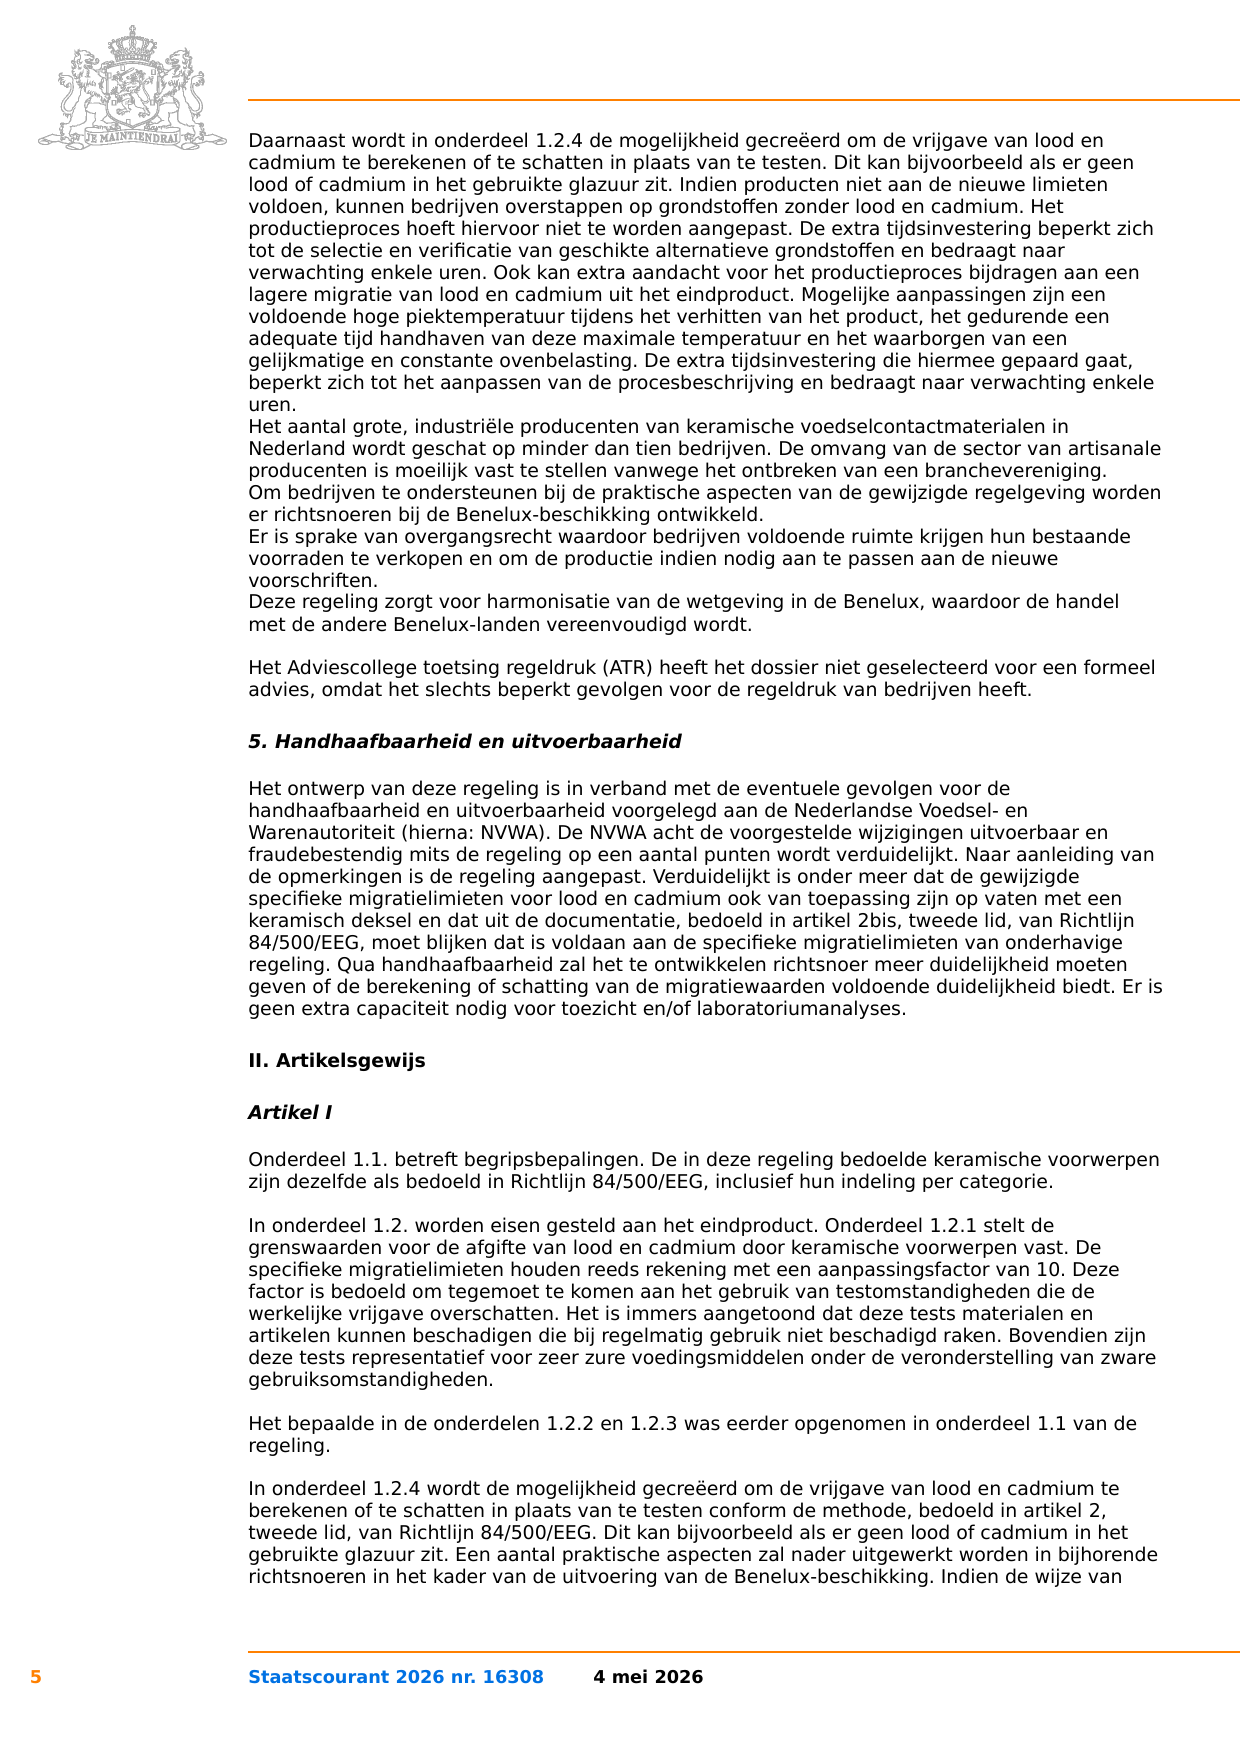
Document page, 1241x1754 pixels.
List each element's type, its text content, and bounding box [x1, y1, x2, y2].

text Het aantal grote, industriële producenten van keramische voedselcontactmaterialen in Nederland wordt geschat op minder dan tien bedrijven. De omvang van de sector van artisanale producenten is moeilijk vast te stellen vanwege het ontbreken van een branchevereniging. [248, 416, 1163, 482]
text Het bepaalde in de onderdelen 1.2.2 en 1.2.3 was eerder opgenomen in onderdeel 1.1 van de regeling. [248, 1412, 1163, 1456]
subtitle Artikel I [248, 1102, 1163, 1124]
text Er is sprake van overgangsrecht waardoor bedrijven voldoende ruimte krijgen hun bestaande voorraden te verkopen en om de productie indien nodig aan te passen aan de nieuwe voorschriften. [248, 526, 1163, 591]
text In onderdeel 1.2. worden eisen gesteld aan het eindproduct. Onderdeel 1.2.1 stelt de grenswaarden voor de afgifte van lood en cadmium door keramische voorwerpen vast. De specifieke migratielimieten houden reeds rekening met een aanpassingsfactor van 10. Deze factor is bedoeld om tegemoet te komen aan het gebruik van testomstandigheden die de werkelijke vrijgave overschatten. Het is immers aangetoond dat deze tests materialen en artikelen kunnen beschadigen die bij regelmatig gebruik niet beschadigd raken. Bovendien zijn deze tests representatief voor zeer zure voedingsmiddelen onder de veronderstelling van zware gebruiksomstandigheden. [248, 1215, 1163, 1391]
text Het ontwerp van deze regeling is in verband met de eventuele gevolgen voor de handhaafbaarheid en uitvoerbaarheid voorgelegd aan de Nederlandse Voedsel- en Warenautoriteit (hierna: NVWA). De NVWA acht de voorgestelde wijzigingen uitvoerbaar en fraudebestendig mits de regeling op een aantal punten wordt verduidelijkt. Naar aanleiding van de opmerkingen is de regeling aangepast. Verduidelijkt is onder meer dat de gewijzigde specifieke migratielimieten voor lood en cadmium ook van toepassing zijn op vaten met een keramisch deksel en dat uit de documentatie, bedoeld in artikel 2bis, tweede lid, van Richtlijn 84/500/EEG, moet blijken dat is voldaan aan de specifieke migratielimieten van onderhavige regeling. Qua handhaafbaarheid zal het te ontwikkelen richtsnoer meer duidelijkheid moeten geven of de berekening of schatting van de migratiewaarden voldoende duidelijkheid biedt. Er is geen extra capaciteit nodig voor toezicht en/of laboratoriumanalyses. [248, 778, 1163, 1020]
text Om bedrijven te ondersteunen bij de praktische aspecten van de gewijzigde regelgeving worden er richtsnoeren bij de Benelux-beschikking ontwikkeld. [248, 482, 1163, 526]
text In onderdeel 1.2.4 wordt de mogelijkheid gecreëerd om de vrijgave van lood en cadmium te berekenen of te schatten in plaats van te testen conform de methode, bedoeld in artikel 2, tweede lid, van Richtlijn 84/500/EEG. Dit kan bijvoorbeeld als er geen lood of cadmium in het gebruikte glazuur zit. Een aantal praktische aspecten zal nader uitgewerkt worden in bijhorende richtsnoeren in het kader van de uitvoering van de Benelux-beschikking. Indien de wijze van [248, 1478, 1163, 1588]
picture [38, 25, 227, 150]
text Deze regeling zorgt voor harmonisatie van de wetgeving in de Benelux, waardoor de handel met de andere Benelux-landen vereenvoudigd wordt. [248, 591, 1163, 635]
subtitle 5. Handhaafbaarheid en uitvoerbaarheid [248, 731, 1163, 753]
text Daarnaast wordt in onderdeel 1.2.4 de mogelijkheid gecreëerd om de vrijgave van lood en cadmium te berekenen of te schatten in plaats van te testen. Dit kan bijvoorbeeld als er geen lood of cadmium in het gebruikte glazuur zit. Indien producten niet aan de nieuwe limieten voldoen, kunnen bedrijven overstappen op grondstoffen zonder lood en cadmium. Het productieproces hoeft hiervoor niet te worden aangepast. De extra tijdsinvestering beperkt zich tot de selectie en verificatie van geschikte alternatieve grondstoffen en bedraagt naar verwachting enkele uren. Ook kan extra aandacht voor het productieproces bijdragen aan een lagere migratie van lood en cadmium uit het eindproduct. Mogelijke aanpassingen zijn een voldoende hoge piektemperatuur tijdens het verhitten van het product, het gedurende een adequate tijd handhaven van deze maximale temperatuur en het waarborgen van een gelijkmatige en constante ovenbelasting. De extra tijdsinvestering die hiermee gepaard gaat, beperkt zich tot het aanpassen van de procesbeschrijving en bedraagt naar verwachting enkele uren. [248, 130, 1163, 416]
text Het Adviescollege toetsing regeldruk (ATR) heeft het dossier niet geselecteerd voor een formeel advies, omdat het slechts beperkt gevolgen voor de regeldruk van bedrijven heeft. [248, 657, 1163, 701]
text Onderdeel 1.1. betreft begripsbepalingen. De in deze regeling bedoelde keramische voorwerpen zijn dezelfde als bedoeld in Richtlijn 84/500/EEG, inclusief hun indeling per categorie. [248, 1149, 1163, 1193]
subtitle II. Artikelsgewijs [248, 1050, 1163, 1072]
